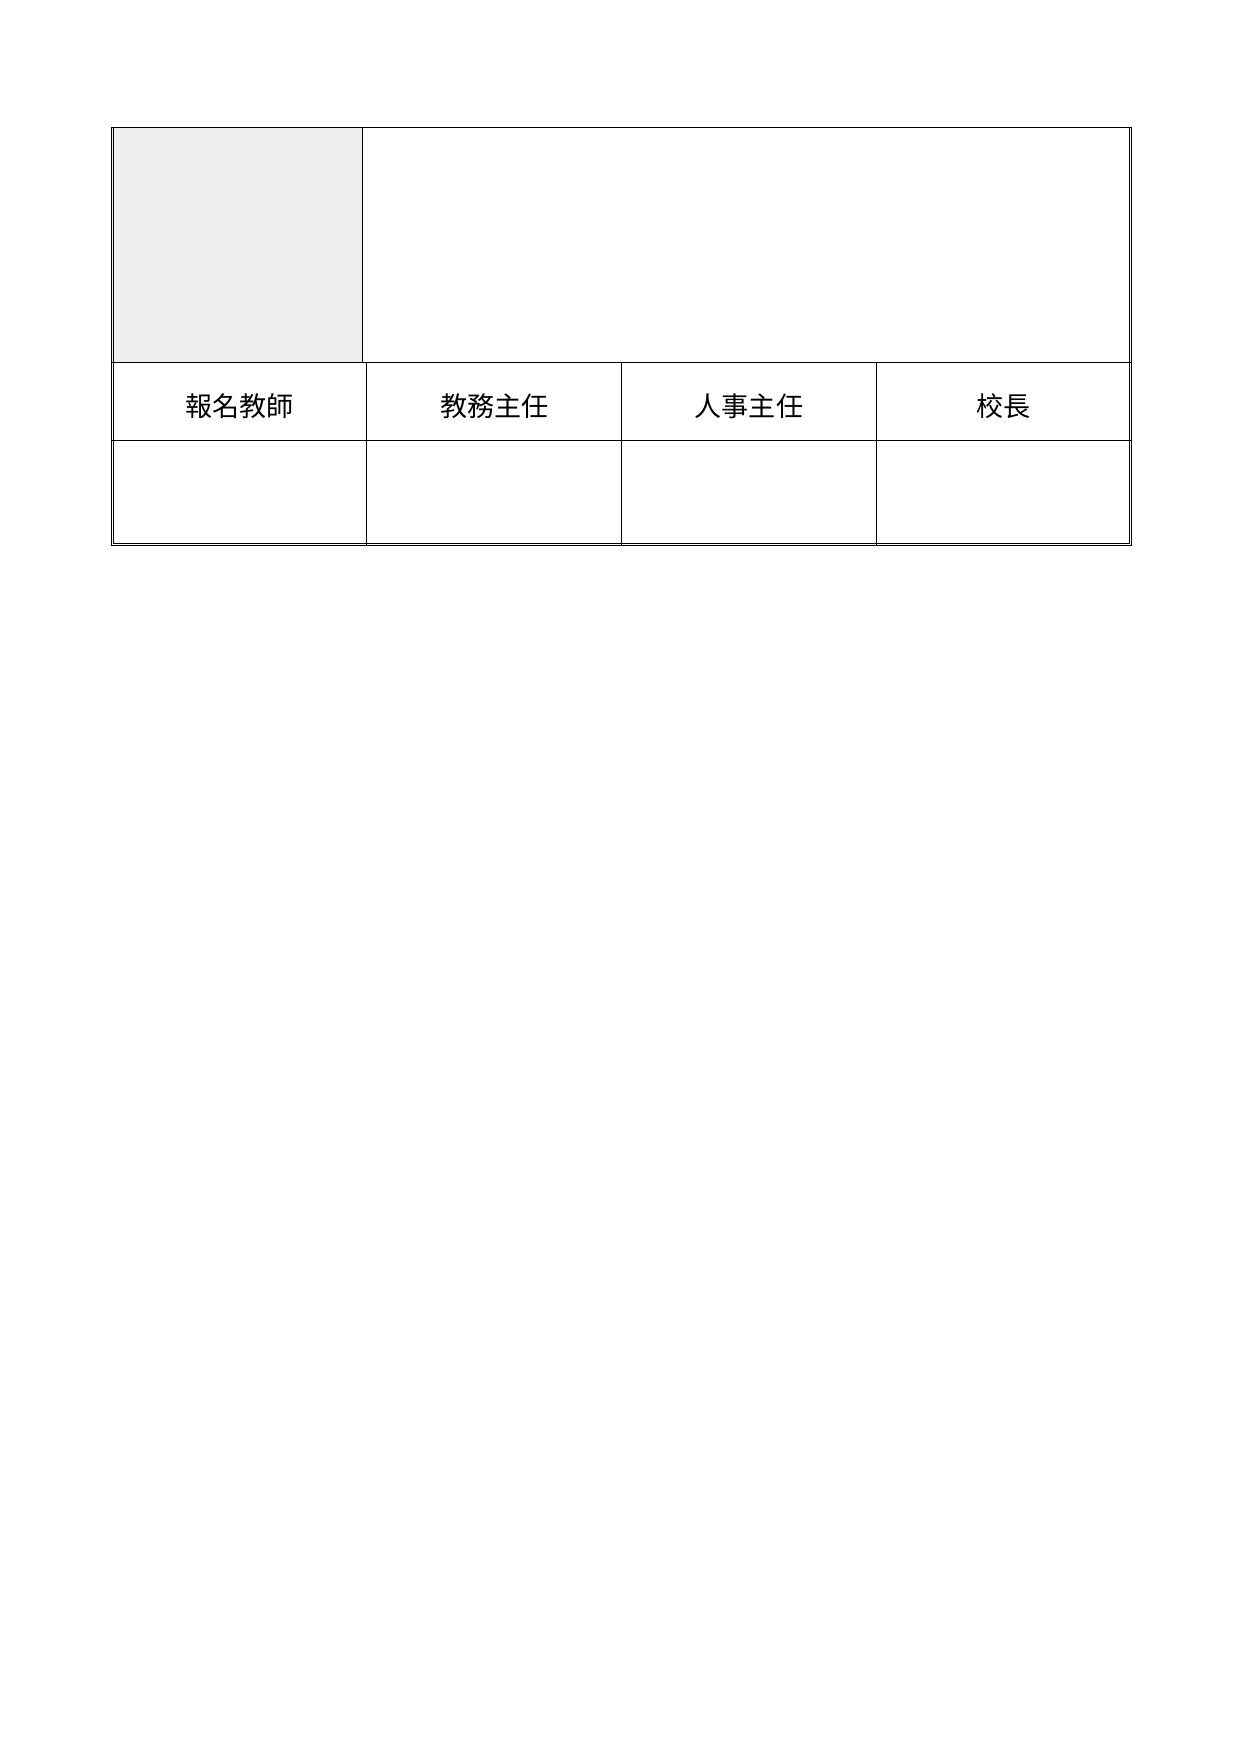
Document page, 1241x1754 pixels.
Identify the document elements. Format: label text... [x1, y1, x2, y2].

table_cell [877, 441, 1129, 543]
table_cell [367, 441, 621, 543]
table_cell 校長 [877, 363, 1129, 440]
table_cell 教務主任 [367, 363, 621, 440]
table_cell [363, 128, 1129, 362]
table_cell [622, 441, 876, 543]
table_cell 報名教師 [114, 363, 366, 440]
table_cell [114, 128, 362, 362]
table_cell 人事主任 [622, 363, 876, 440]
table_cell [114, 441, 366, 543]
